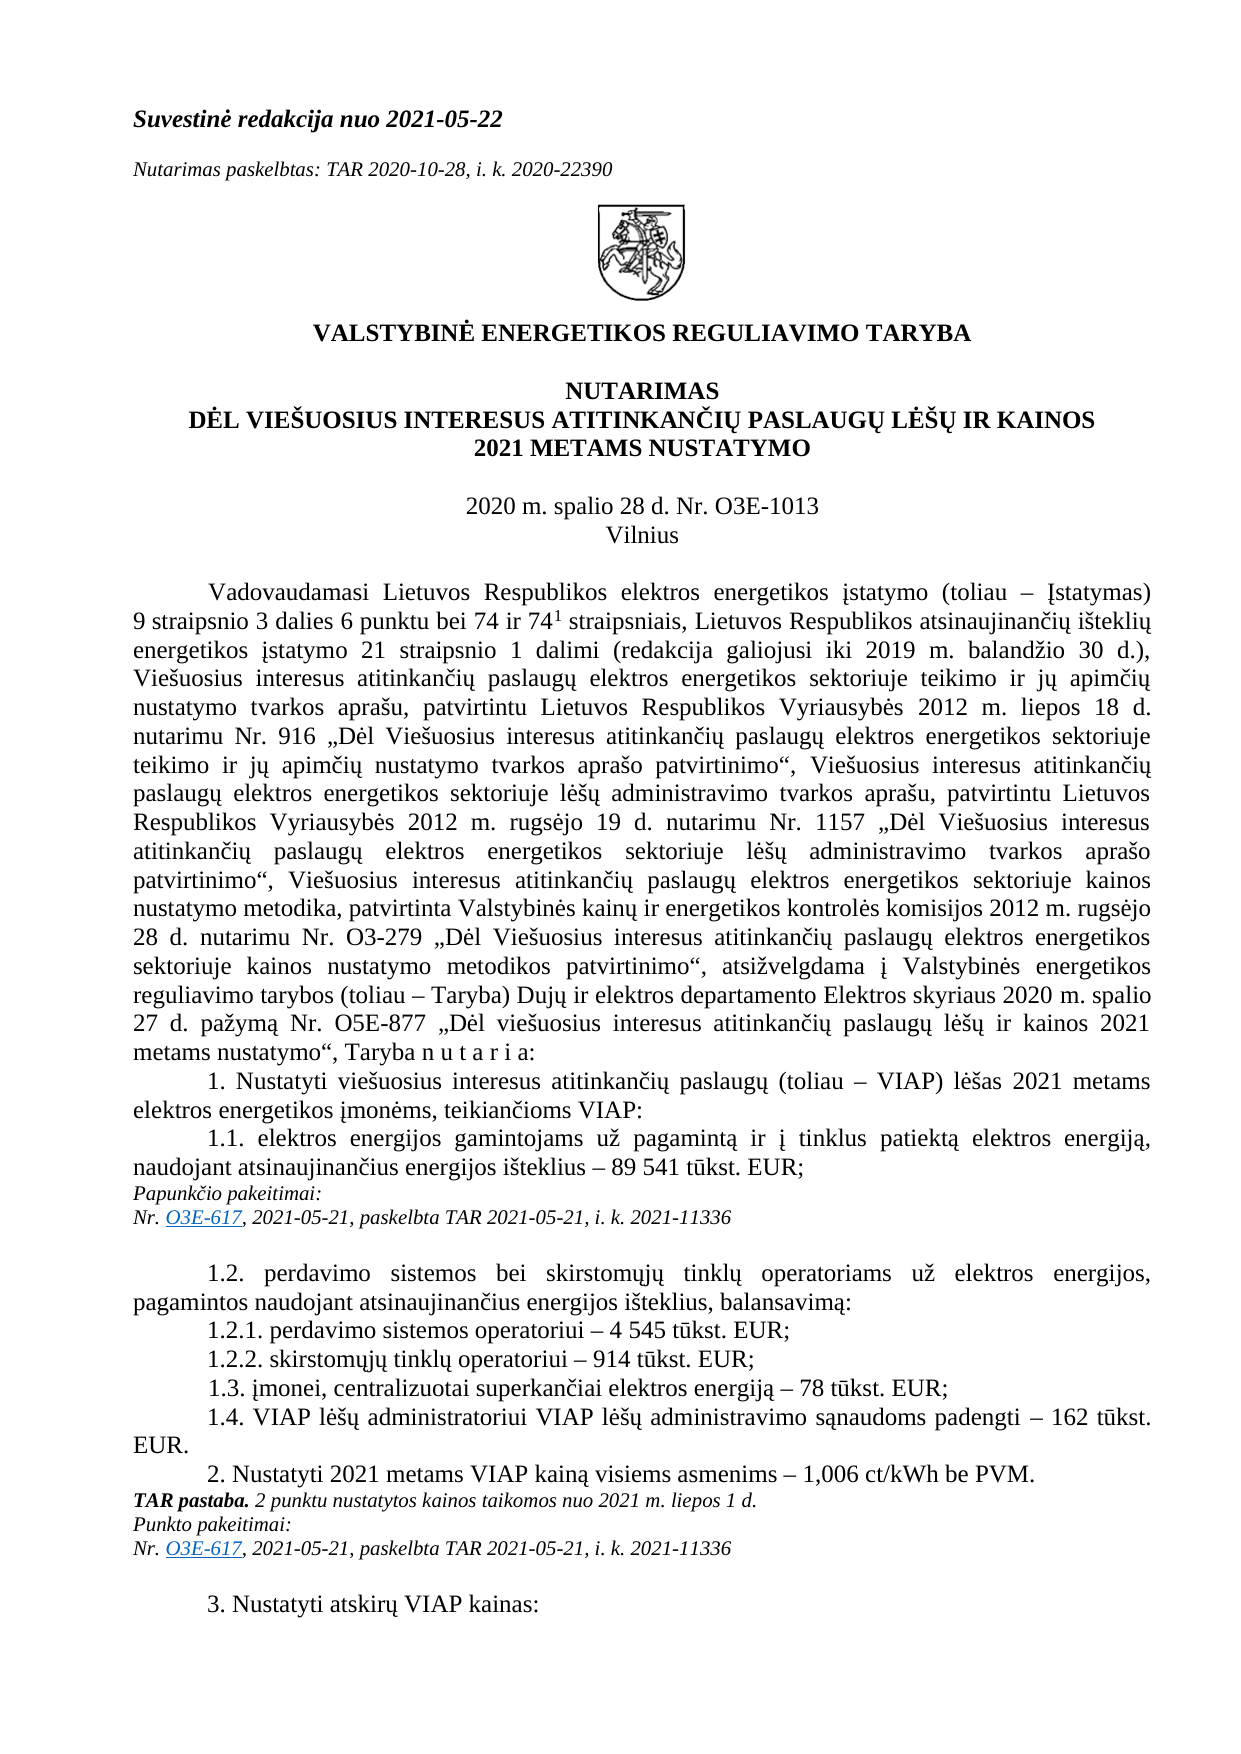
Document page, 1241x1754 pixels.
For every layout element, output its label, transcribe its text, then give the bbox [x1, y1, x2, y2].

text 2. Nustatyti 2021 metams VIAP kainą visiems asmenims – 1,006 ct/kWh be PVM. [133, 1459, 1152, 1488]
text 1.2. perdavimo sistemos bei skirstomųjų tinklų operatoriams už elektros energijos, pagamintos naudojant atsinaujinančius energijos išteklius, balansavimą: [133, 1258, 1152, 1315]
text Nr. O3E-617, 2021-05-21, paskelbta TAR 2021-05-21, i. k. 2021-11336 [133, 1205, 1152, 1229]
text 1. Nustatyti viešuosius interesus atitinkančių paslaugų (toliau – VIAP) lėšas 2021 metams elektros energetikos įmonėms, teikiančioms VIAP: [133, 1066, 1152, 1123]
text 1.3. įmonei, centralizuotai superkančiai elektros energiją – 78 tūkst. EUR; [133, 1373, 1152, 1402]
text Suvestinė redakcija nuo 2021-05-22 [133, 104, 1152, 132]
text 1.2.2. skirstomųjų tinklų operatoriui – 914 tūkst. EUR; [133, 1344, 1152, 1373]
text Vilnius [133, 520, 1152, 548]
text Punkto pakeitimai: [133, 1512, 1152, 1536]
text Nutarimas paskelbtas: TAR 2020-10-28, i. k. 2020-22390 [133, 157, 1152, 181]
text Papunkčio pakeitimai: [133, 1181, 1152, 1205]
text 1.4. VIAP lėšų administratoriui VIAP lėšų administravimo sąnaudoms padengti – 162 tūkst. EUR. [133, 1402, 1152, 1459]
text 3. Nustatyti atskirų VIAP kainas: [133, 1589, 1152, 1617]
text TAR pastaba. 2 punktu nustatytos kainos taikomos nuo 2021 m. liepos 1 d. [133, 1488, 1152, 1512]
text vALSTYBINĖ ENERGETIKOS REGULIAVIMO TARYBA [133, 318, 1152, 347]
text 2020 m. spalio 28 d. Nr. O3E-1013 [133, 491, 1152, 520]
text Vadovaudamasi Lietuvos Respublikos elektros energetikos įstatymo (toliau – Įstatymas) 9 straipsnio 3 dalies 6 punktu bei 74 ir 741 straipsniais, Lietuvos Respublikos atsinaujinančių išteklių energetikos įstatymo 21 straipsnio 1 dalimi (redakcija galiojusi iki 2019 m. balandžio 30 d.), Viešuosius interesus atitinkančių paslaugų elektros energetikos sektoriuje teikimo ir jų apimčių nustatymo tvarkos aprašu, patvirtintu Lietuvos Respublikos Vyriausybės 2012 m. liepos 18 d. nutarimu Nr. 916 „Dėl Viešuosius interesus atitinkančių paslaugų elektros energetikos sektoriuje teikimo ir jų apimčių nustatymo tvarkos aprašo patvirtinimo“, Viešuosius interesus atitinkančių paslaugų elektros energetikos sektoriuje lėšų administravimo tvarkos aprašu, patvirtintu Lietuvos Respublikos Vyriausybės 2012 m. rugsėjo 19 d. nutarimu Nr. 1157 „Dėl Viešuosius interesus atitinkančių paslaugų elektros energetikos sektoriuje lėšų administravimo tvarkos aprašo patvirtinimo“, Viešuosius interesus atitinkančių paslaugų elektros energetikos sektoriuje kainos nustatymo metodika, patvirtinta Valstybinės kainų ir energetikos kontrolės komisijos 2012 m. rugsėjo 28 d. nutarimu Nr. O3-279 „Dėl Viešuosius interesus atitinkančių paslaugų elektros energetikos sektoriuje kainos nustatymo metodikos patvirtinimo“, atsižvelgdama į Valstybinės energetikos reguliavimo tarybos (toliau – Taryba) Dujų ir elektros departamento Elektros skyriaus 2020 m. spalio 27 d. pažymą Nr. O5E-877 „Dėl viešuosius interesus atitinkančių paslaugų lėšų ir kainos 2021 metams nustatymo“, Taryba n u t a r i a: [133, 577, 1152, 1066]
text NUTARIMAS [133, 376, 1152, 405]
text Nr. O3E-617, 2021-05-21, paskelbta TAR 2021-05-21, i. k. 2021-11336 [133, 1536, 1152, 1560]
text DĖL VIEŠUOSIUS INTERESUS ATITINKANČIŲ PASLAUGŲ LĖŠŲ ir KAINos 2021 metams NUSTATYMO [133, 405, 1152, 462]
text 1.1. elektros energijos gamintojams už pagamintą ir į tinklus patiektą elektros energiją, naudojant atsinaujinančius energijos išteklius – 89 541 tūkst. EUR; [133, 1123, 1152, 1181]
text 1.2.1. perdavimo sistemos operatoriui – 4 545 tūkst. EUR; [133, 1315, 1152, 1344]
